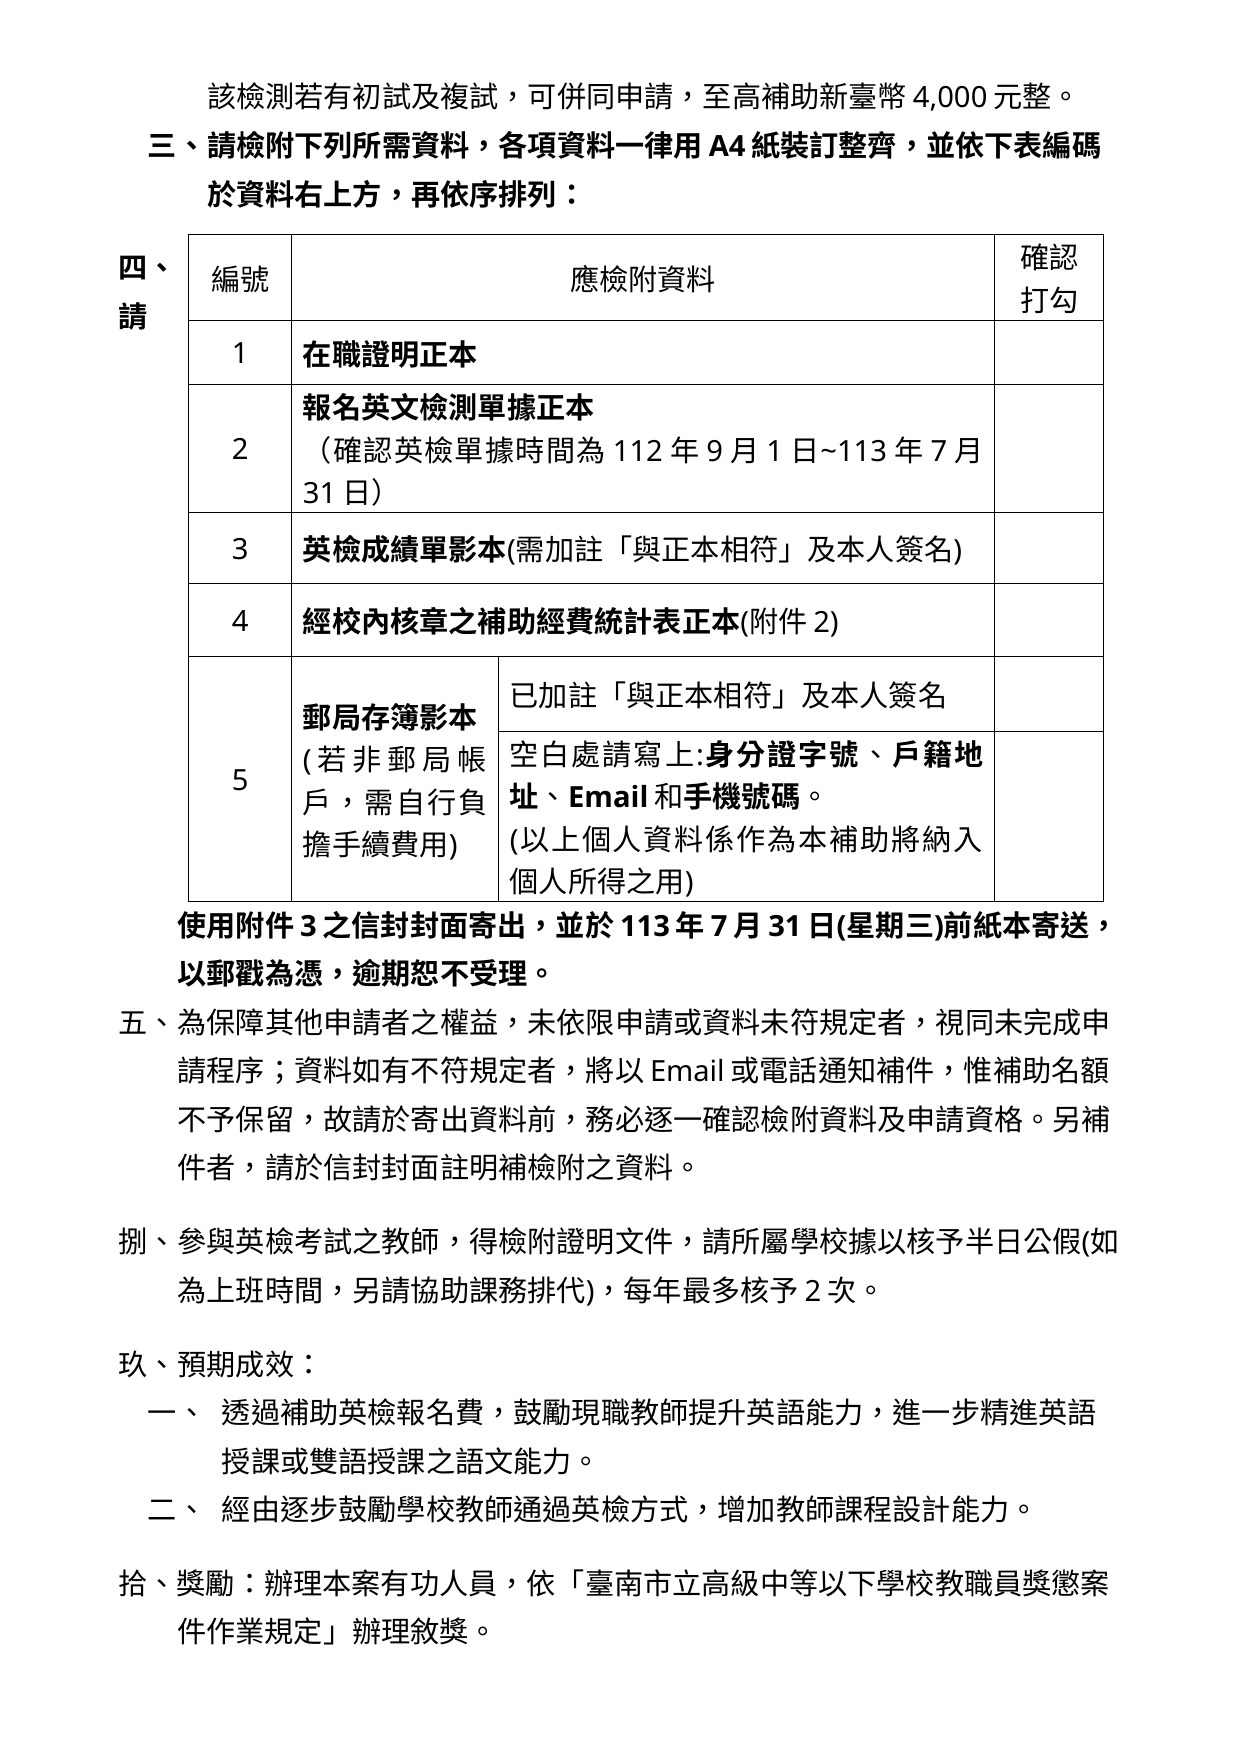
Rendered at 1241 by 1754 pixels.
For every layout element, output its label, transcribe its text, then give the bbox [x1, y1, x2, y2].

table_cell 報名英文檢測單據正本 （確認英檢單據時間為112年9月1日~113年7月31日） [292, 385, 994, 512]
list 經由逐步鼓勵學校教師通過英檢方式，增加教師課程設計能力。 [148, 1487, 1122, 1529]
list 參與英檢考試之教師，得檢附證明文件，請所屬學校據以核予半日公假(如為上班時間，另請協助課務排代)，每年最多核予2次。 [118, 1219, 1122, 1310]
text 拾、獎勵：辦理本案有功人員，依「臺南市立高級中等以下學校教職員獎懲案 [118, 1560, 1122, 1602]
table_cell [995, 657, 1103, 731]
list 透過補助英檢報名費，鼓勵現職教師提升英語能力，進一步精進英語授課或雙語授課之語文能力。 [148, 1389, 1122, 1480]
text 件作業規定」辦理敘獎。 [177, 1609, 1122, 1651]
table_cell 5 [189, 657, 291, 901]
table_cell 1 [189, 321, 291, 384]
table_cell [995, 732, 1103, 901]
table_cell 經校內核章之補助經費統計表正本(附件2) [292, 584, 994, 656]
table_cell [995, 321, 1103, 384]
table_cell 空白處請寫上:身分證字號、戶籍地址、Email和手機號碼。 (以上個人資料係作為本補助將納入個人所得之用) [499, 732, 994, 901]
list 該檢測若有初試及複試，可併同申請，至高補助新臺幣4,000元整。 [148, 74, 1122, 116]
table_header 編號 [189, 235, 291, 319]
table_cell 在職證明正本 [292, 321, 994, 384]
table_cell [995, 584, 1103, 656]
table_header 應檢附資料 [292, 235, 994, 319]
table_cell 已加註「與正本相符」及本人簽名 [499, 657, 994, 731]
table_header 確認 打勾 [995, 235, 1103, 319]
table_cell [995, 385, 1103, 512]
list 預期成效： [118, 1341, 1122, 1383]
list 請檢附下列所需資料，各項資料一律用A4紙裝訂整齊，並依下表編碼於資料右上方，再依序排列： [148, 123, 1122, 213]
table_cell 英檢成績單影本(需加註「與正本相符」及本人簽名) [292, 513, 994, 583]
table_cell 3 [189, 513, 291, 583]
table_cell [995, 513, 1103, 583]
table_cell 2 [189, 385, 291, 512]
table_cell 4 [189, 584, 291, 656]
table_cell 郵局存簿影本 (若非郵局帳戶，需自行負擔手續費用) [292, 657, 498, 901]
list 請使用附件3之信封封面寄出，並於113年7月31日(星期三)前紙本寄送，以郵戳為憑，逾期恕不受理。 [118, 245, 1122, 993]
list 為保障其他申請者之權益，未依限申請或資料未符規定者，視同未完成申請程序；資料如有不符規定者，將以Email或電話通知補件，惟補助名額不予保留，故請於寄出資料前，務必逐一確認檢附資料及申請資格。另補件者，請於信封封面註明補檢附之資料。 [118, 999, 1122, 1187]
